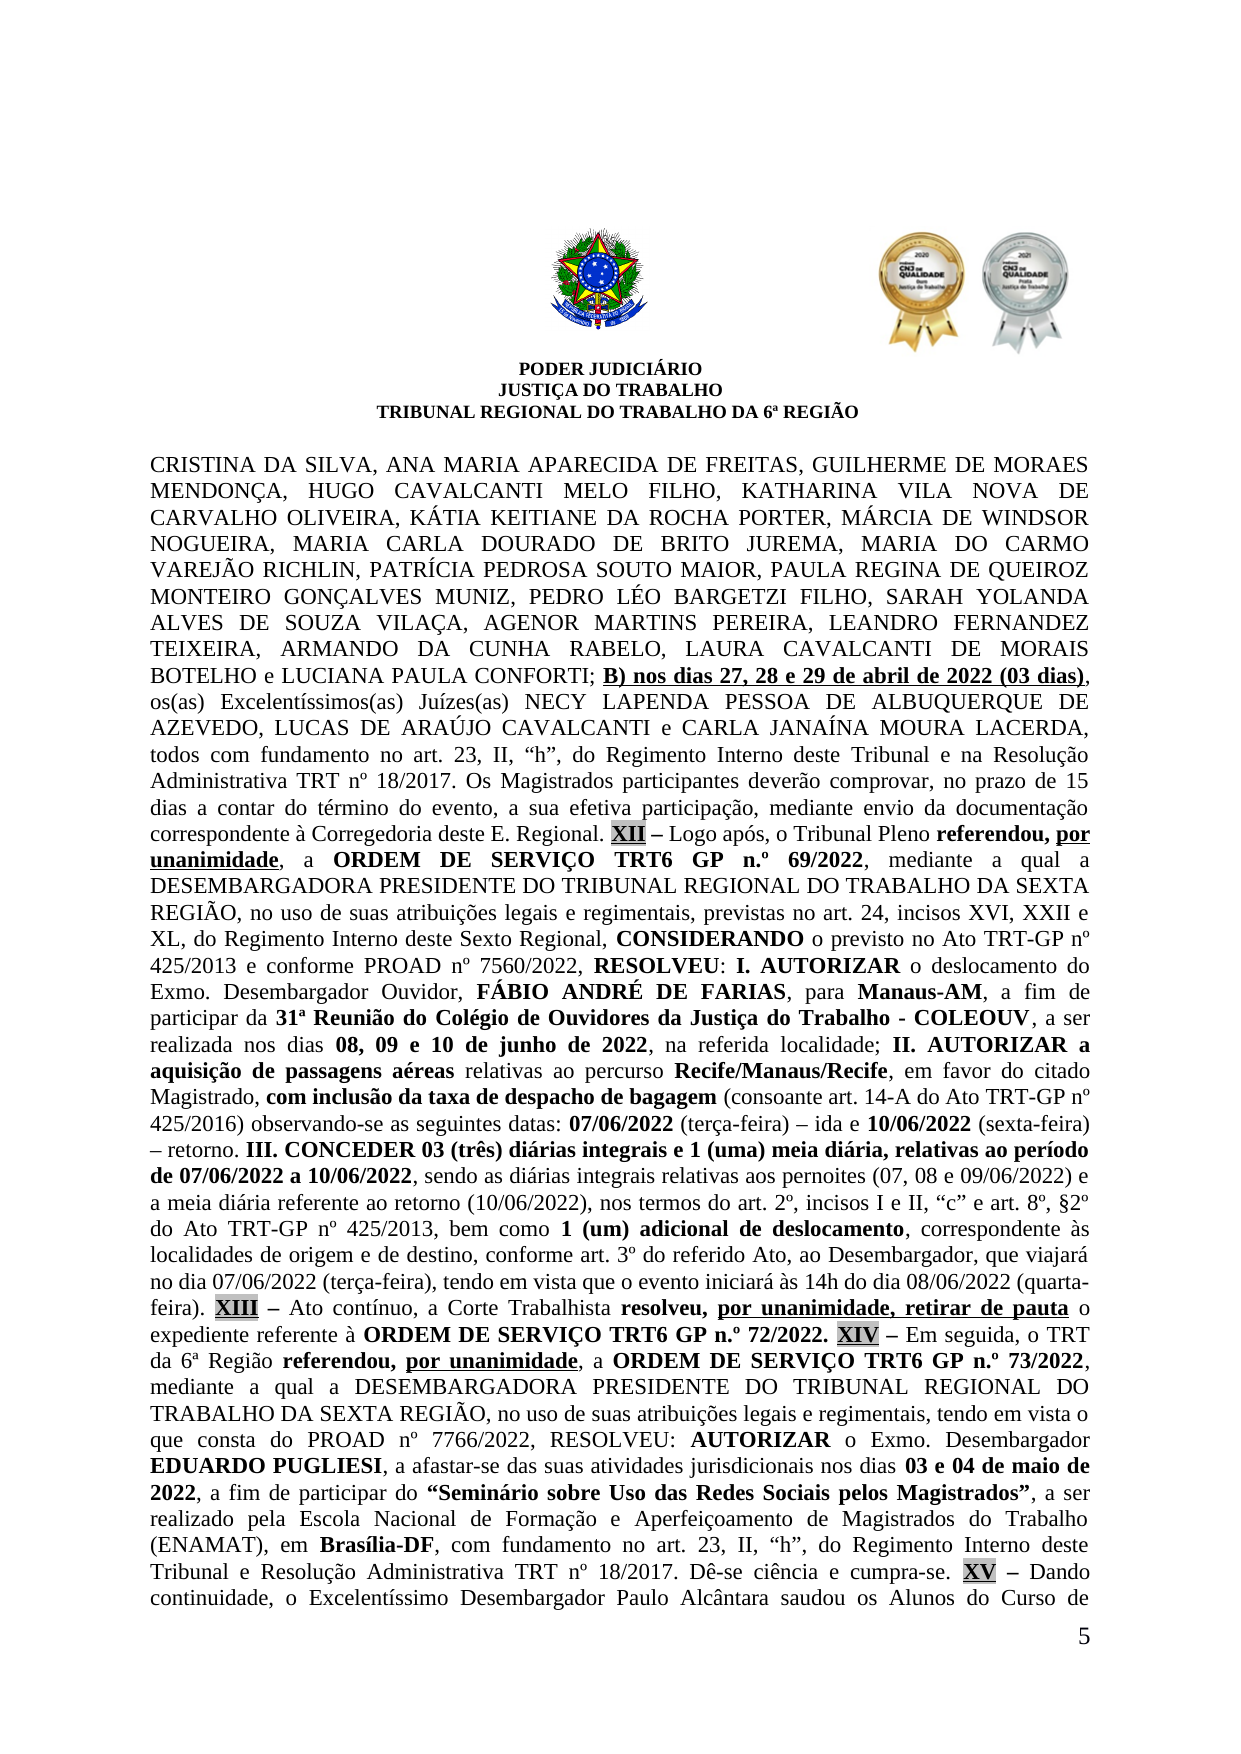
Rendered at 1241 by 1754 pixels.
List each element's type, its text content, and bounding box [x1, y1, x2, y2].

text CRISTINA DA SILVA, ANA MARIA APARECIDA DE FREITAS, GUILHERME DE MORAES MENDONÇA, HUGO CAVALCANTI MELO FILHO, KATHARINA VILA NOVA DE CARVALHO OLIVEIRA, KÁTIA KEITIANE DA ROCHA PORTER, MÁRCIA DE WINDSOR NOGUEIRA, MARIA CARLA DOURADO DE BRITO JUREMA, MARIA DO CARMO VAREJÃO RICHLIN, PATRÍCIA PEDROSA SOUTO MAIOR, PAULA REGINA DE QUEIROZ MONTEIRO GONÇALVES MUNIZ, PEDRO LÉO BARGETZI FILHO, SARAH YOLANDA ALVES DE SOUZA VILAÇA, AGENOR MARTINS PEREIRA, LEANDRO FERNANDEZ TEIXEIRA, ARMANDO DA CUNHA RABELO, LAURA CAVALCANTI DE MORAIS BOTELHO e LUCIANA PAULA CONFORTI; B) nos dias 27, 28 e 29 de abril de 2022 (03 dias), os(as) Excelentíssimos(as) Juízes(as) NECY LAPENDA PESSOA DE ALBUQUERQUE DE AZEVEDO, LUCAS DE ARAÚJO CAVALCANTI e CARLA JANAÍNA MOURA LACERDA, todos com fundamento no art. 23, II, “h”, do Regimento Interno deste Tribunal e na Resolução Administrativa TRT nº 18/2017. Os Magistrados participantes deverão comprovar, no prazo de 15 dias a contar do término do evento, a sua efetiva participação, mediante envio da documentação correspondente à Corregedoria deste E. Regional. XII – Logo após, o Tribunal Pleno referendou, por unanimidade, a ORDEM DE SERVIÇO TRT6 GP n.º 69/2022, mediante a qual a DESEMBARGADORA PRESIDENTE DO TRIBUNAL REGIONAL DO TRABALHO DA SEXTA REGIÃO, no uso de suas atribuições legais e regimentais, previstas no art. 24, incisos XVI, XXII e XL, do Regimento Interno deste Sexto Regional, CONSIDERANDO o previsto no Ato TRT-GP nº 425/2013 e conforme PROAD nº 7560/2022, RESOLVEU: I. AUTORIZAR o deslocamento do Exmo. Desembargador Ouvidor, FÁBIO ANDRÉ DE FARIAS, para Manaus-AM, a fim de participar da 31ª Reunião do Colégio de Ouvidores da Justiça do Trabalho - COLEOUV, a ser realizada nos dias 08, 09 e 10 de junho de 2022, na referida localidade; II. AUTORIZAR a aquisição de passagens aéreas relativas ao percurso Recife/Manaus/Recife, em favor do citado Magistrado, com inclusão da taxa de despacho de bagagem (consoante art. 14-A do Ato TRT-GP nº 425/2016) observando-se as seguintes datas: 07/06/2022 (terça-feira) – ida e 10/06/2022 (sexta-feira) – retorno. III. CONCEDER 03 (três) diárias integrais e 1 (uma) meia diária, relativas ao período de 07/06/2022 a 10/06/2022, sendo as diárias integrais relativas aos pernoites (07, 08 e 09/06/2022) e a meia diária referente ao retorno (10/06/2022), nos termos do art. 2º, incisos I e II, “c” e art. 8º, §2º do Ato TRT-GP nº 425/2013, bem como 1 (um) adicional de deslocamento, correspondente às localidades de origem e de destino, conforme art. 3º do referido Ato, ao Desembargador, que viajará no dia 07/06/2022 (terça-feira), tendo em vista que o evento iniciará às 14h do dia 08/06/2022 (quarta-feira). XIII – Ato contínuo, a Corte Trabalhista resolveu, por unanimidade, retirar de pauta o expediente referente à ORDEM DE SERVIÇO TRT6 GP n.º 72/2022. XIV – Em seguida, o TRT da 6ª Região referendou, por unanimidade, a ORDEM DE SERVIÇO TRT6 GP n.º 73/2022, mediante a qual a DESEMBARGADORA PRESIDENTE DO TRIBUNAL REGIONAL DO TRABALHO DA SEXTA REGIÃO, no uso de suas atribuições legais e regimentais, tendo em vista o que consta do PROAD nº 7766/2022, RESOLVEU: AUTORIZAR o Exmo. Desembargador EDUARDO PUGLIESI, a afastar-se das suas atividades jurisdicionais nos dias 03 e 04 de maio de 2022, a fim de participar do “Seminário sobre Uso das Redes Sociais pelos Magistrados”, a ser realizado pela Escola Nacional de Formação e Aperfeiçoamento de Magistrados do Trabalho (ENAMAT), em Brasília-DF, com fundamento no art. 23, II, “h”, do Regimento Interno deste Tribunal e Resolução Administrativa TRT nº 18/2017. Dê-se ciência e cumpra-se. XV – Dando continuidade, o Excelentíssimo Desembargador Paulo Alcântara saudou os Alunos do Curso de [150, 451, 1090, 1611]
